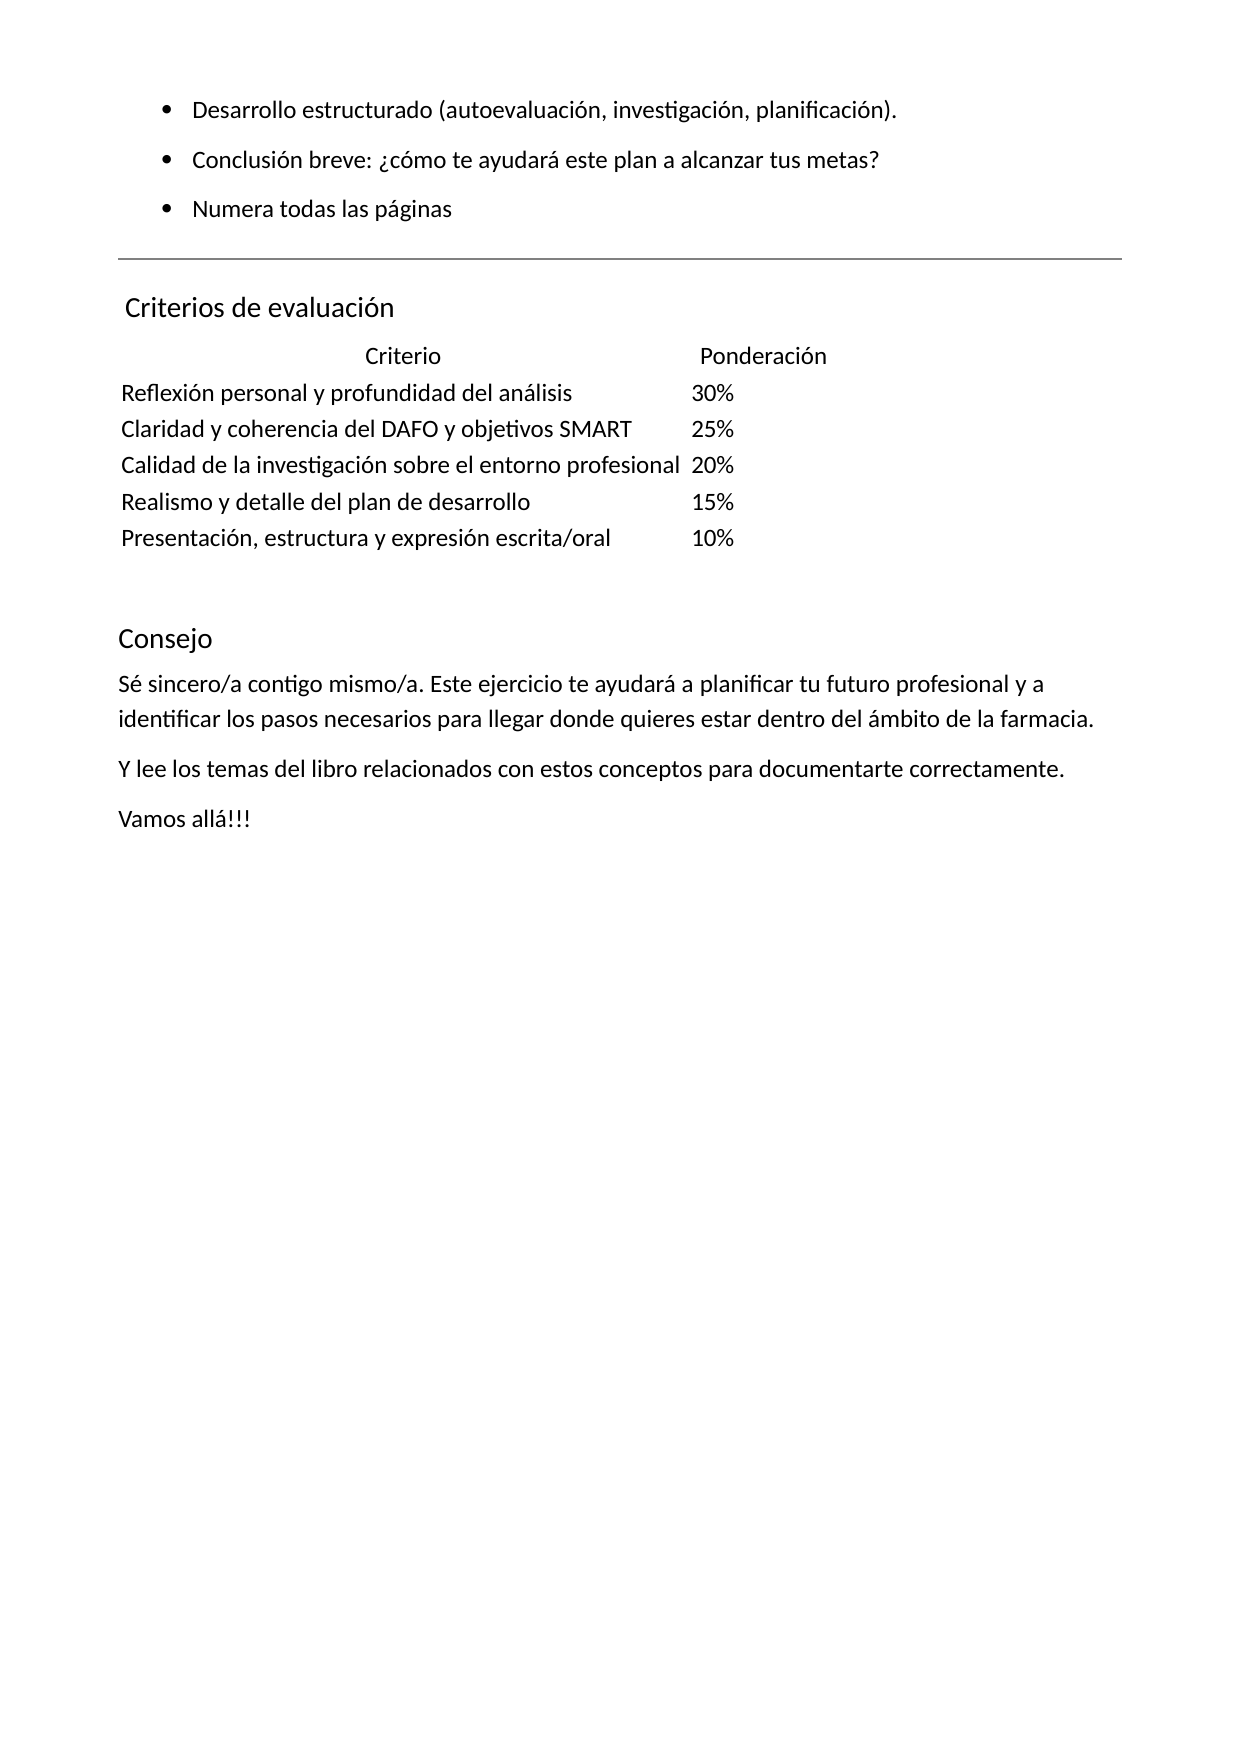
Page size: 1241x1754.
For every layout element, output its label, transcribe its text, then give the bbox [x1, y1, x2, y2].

table_cell 30% [688, 374, 839, 410]
table_cell 15% [688, 483, 839, 519]
subtitle Criterios de evaluación [118, 289, 1122, 325]
table_cell 10% [688, 519, 839, 556]
table_cell Realismo y detalle del plan de desarrollo [118, 483, 688, 519]
table_cell Claridad y coherencia del DAFO y objetivos SMART [118, 410, 688, 447]
table_cell 25% [688, 410, 839, 447]
table_cell Presentación, estructura y expresión escrita/oral [118, 519, 688, 556]
text Vamos allá!!! [118, 803, 1122, 833]
table_cell Reflexión personal y profundidad del análisis [118, 374, 688, 410]
table_header Ponderación [688, 338, 839, 374]
text Sé sincero/a contigo mismo/a. Este ejercicio te ayudará a planificar tu futuro profesional y a identificar los pasos necesarios para llegar donde quieres estar dentro del ámbito de la farmacia. [118, 669, 1122, 734]
list Numera todas las páginas [162, 193, 1122, 224]
list Desarrollo estructurado (autoevaluación, investigación, planificación). [162, 94, 1122, 125]
table_cell 20% [688, 447, 839, 483]
table_header Criterio [118, 338, 688, 374]
table_cell Calidad de la investigación sobre el entorno profesional [118, 447, 688, 483]
text Y lee los temas del libro relacionados con estos conceptos para documentarte correctamente. [118, 753, 1122, 784]
list Conclusión breve: ¿cómo te ayudará este plan a alcanzar tus metas? [162, 144, 1122, 174]
subtitle Consejo [118, 621, 1122, 656]
